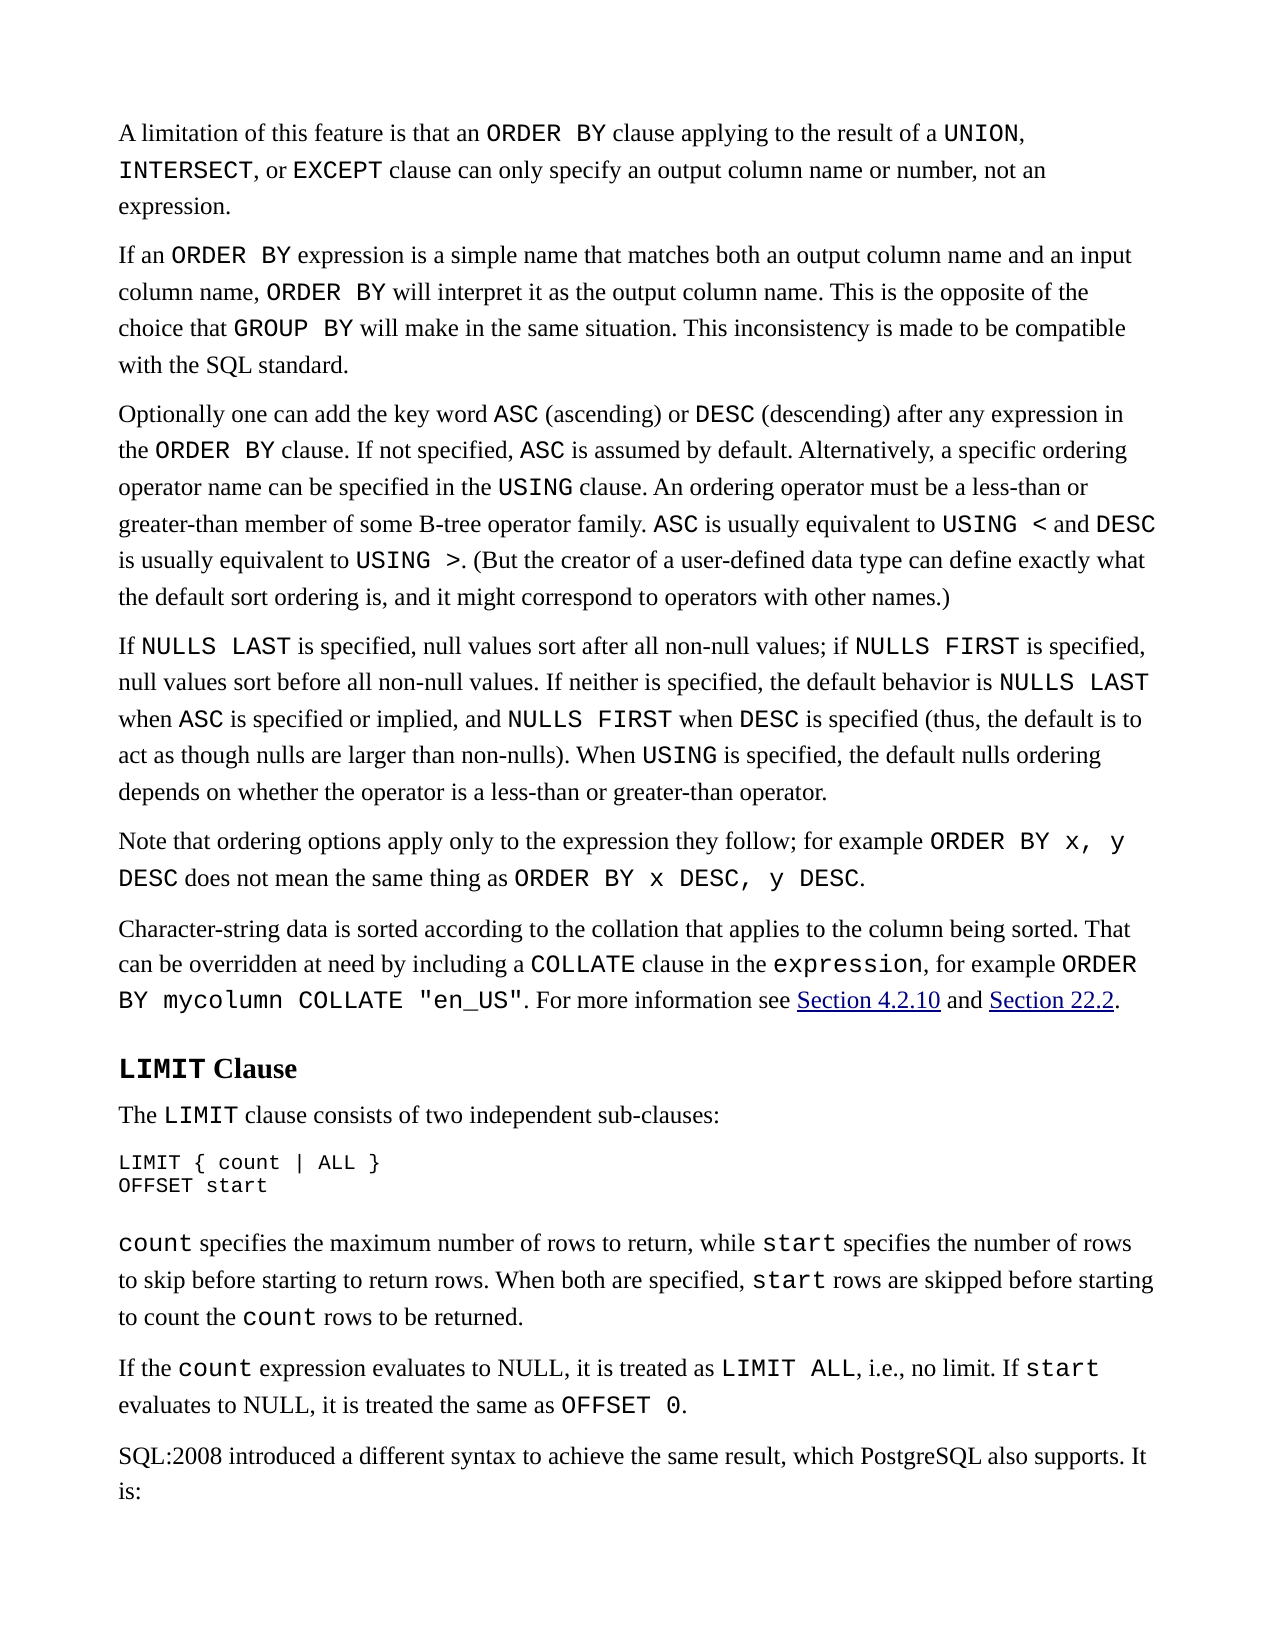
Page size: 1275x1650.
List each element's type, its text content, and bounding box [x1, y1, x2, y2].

text If NULLS LAST is specified, null values sort after all non-null values; if NULLS FIRST is specified, null values sort before all non-null values. If neither is specified, the default behavior is NULLS LAST when ASC is specified or implied, and NULLS FIRST when DESC is specified (thus, the default is to act as though nulls are larger than non-nulls). When USING is specified, the default nulls ordering depends on whether the operator is a less-than or greater-than operator. [118, 631, 1157, 806]
text If the count expression evaluates to NULL, it is treated as LIMIT ALL, i.e., no limit. If start evaluates to NULL, it is treated the same as OFFSET 0. [118, 1353, 1157, 1421]
text Optionally one can add the key word ASC (ascending) or DESC (descending) after any expression in the ORDER BY clause. If not specified, ASC is assumed by default. Alternatively, a specific ordering operator name can be specified in the USING clause. An ordering operator must be a less-than or greater-than member of some B-tree operator family. ASC is usually equivalent to USING < and DESC is usually equivalent to USING >. (But the creator of a user-defined data type can define exactly what the default sort ordering is, and it might correspond to operators with other names.) [118, 399, 1157, 611]
text count specifies the maximum number of rows to return, while start specifies the number of rows to skip before starting to return rows. When both are specified, start rows are skipped before starting to count the count rows to be returned. [118, 1228, 1157, 1332]
text SQL:2008 introduced a different syntax to achieve the same result, which PostgreSQL also supports. It is: [118, 1441, 1157, 1504]
text LIMIT { count | ALL } [118, 1152, 1157, 1175]
subtitle LIMIT Clause [118, 1052, 1157, 1088]
text A limitation of this feature is that an ORDER BY clause applying to the result of a UNION, INTERSECT, or EXCEPT clause can only specify an output column name or number, not an expression. [118, 118, 1157, 220]
text Character-string data is sorted according to the collation that applies to the column being sorted. That can be overridden at need by including a COLLATE clause in the expression, for example ORDER BY mycolumn COLLATE "en_US". For more information see Section 4.2.10 and Section 22.2. [118, 914, 1157, 1016]
text If an ORDER BY expression is a simple name that matches both an output column name and an input column name, ORDER BY will interpret it as the output column name. This is the opposite of the choice that GROUP BY will make in the same situation. This inconsistency is made to be compatible with the SQL standard. [118, 240, 1157, 379]
text OFFSET start [118, 1175, 1157, 1199]
text The LIMIT clause consists of two independent sub-clauses: [118, 1100, 1157, 1131]
text Note that ordering options apply only to the expression they follow; for example ORDER BY x, y DESC does not mean the same thing as ORDER BY x DESC, y DESC. [118, 826, 1157, 894]
